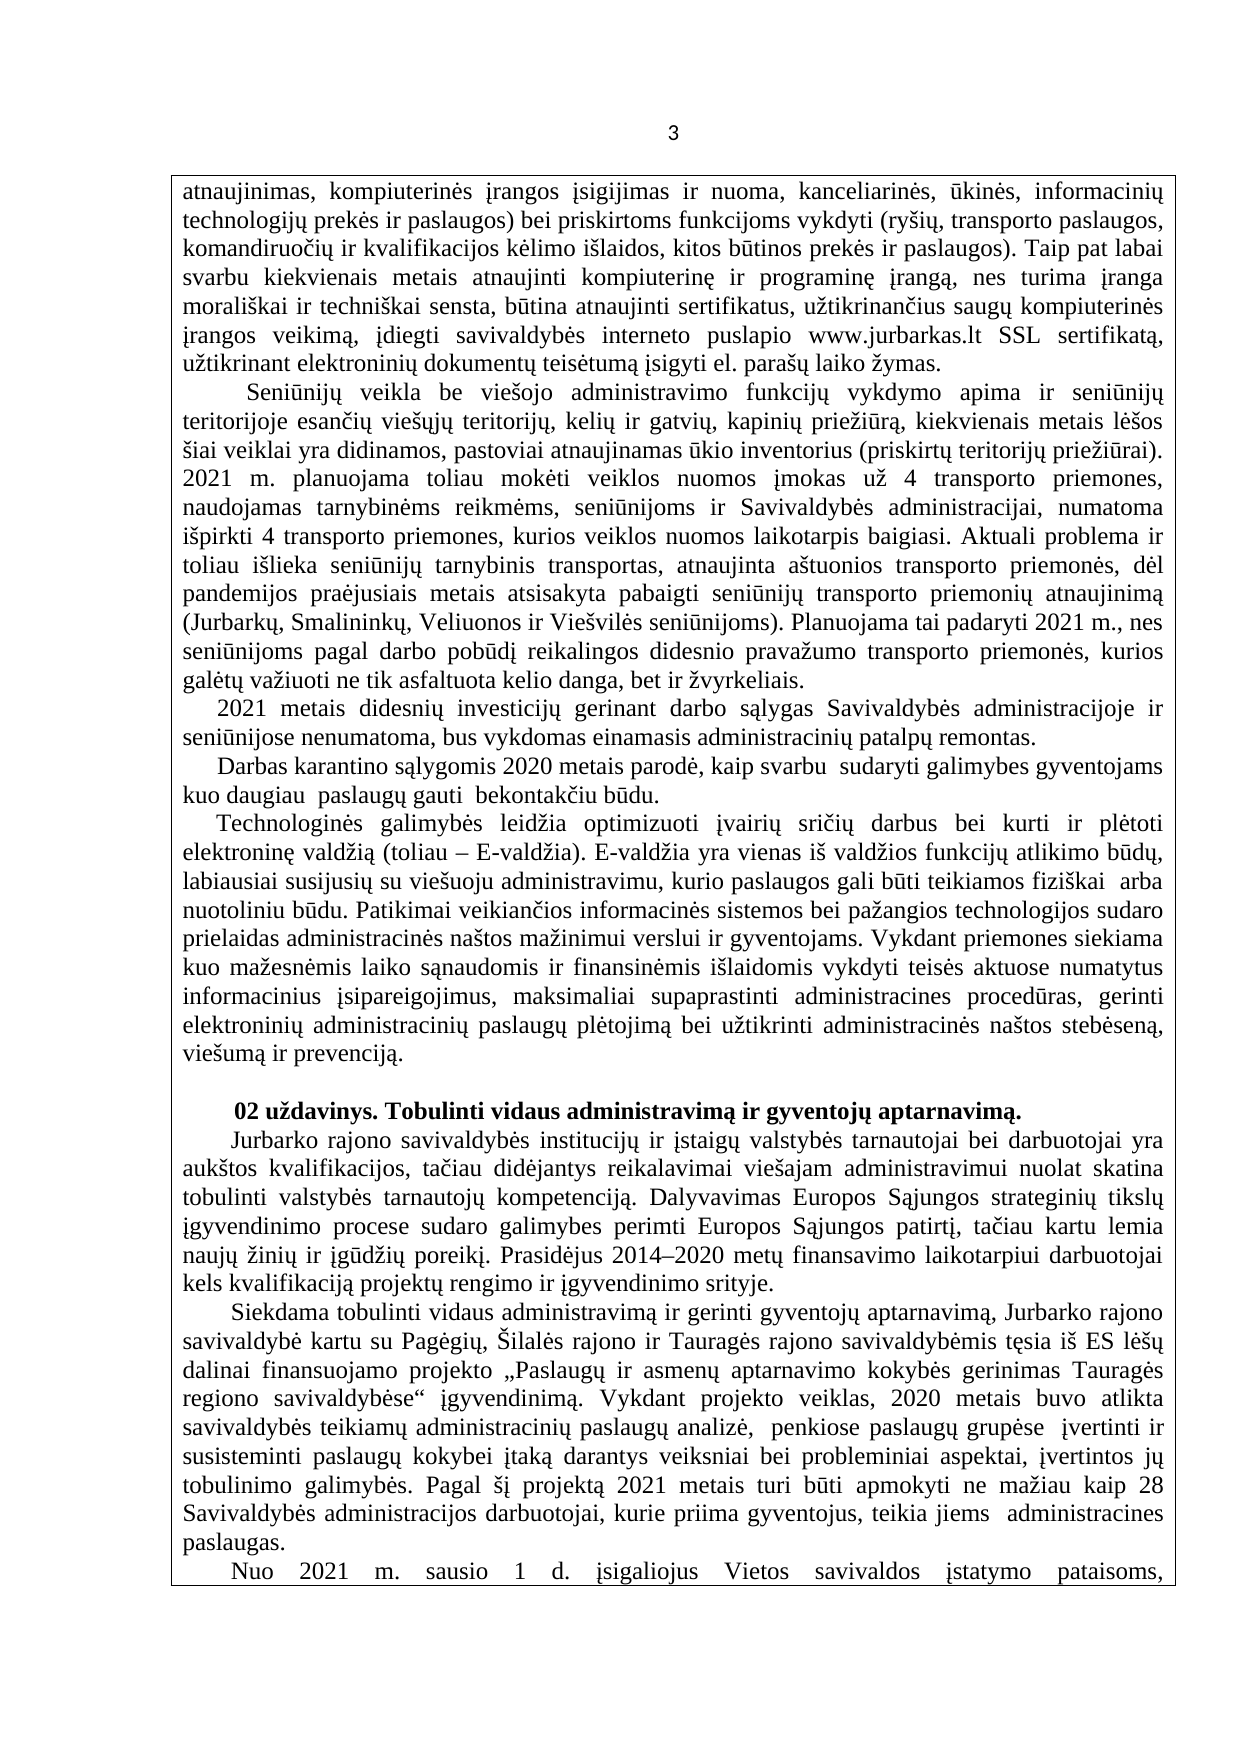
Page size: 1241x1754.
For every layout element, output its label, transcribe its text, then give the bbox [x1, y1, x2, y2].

table_cell atnaujinimas, kompiuterinės įrangos įsigijimas ir nuoma, kanceliarinės, ūkinės, informacinių technologijų prekės ir paslaugos) bei priskirtoms funkcijoms vykdyti (ryšių, transporto paslaugos, komandiruočių ir kvalifikacijos kėlimo išlaidos, kitos būtinos prekės ir paslaugos). Taip pat labai svarbu kiekvienais metais atnaujinti kompiuterinę ir programinę įrangą, nes turima įranga morališkai ir techniškai sensta, būtina atnaujinti sertifikatus, užtikrinančius saugų kompiuterinės įrangos veikimą, įdiegti savivaldybės interneto puslapio www.jurbarkas.lt SSL sertifikatą, užtikrinant elektroninių dokumentų teisėtumą įsigyti el. parašų laiko žymas. Seniūnijų veikla be viešojo administravimo funkcijų vykdymo apima ir seniūnijų teritorijoje esančių viešųjų teritorijų, kelių ir gatvių, kapinių priežiūrą, kiekvienais metais lėšos šiai veiklai yra didinamos, pastoviai atnaujinamas ūkio inventorius (priskirtų teritorijų priežiūrai). 2021 m. planuojama toliau mokėti veiklos nuomos įmokas už 4 transporto priemones, naudojamas tarnybinėms reikmėms, seniūnijoms ir Savivaldybės administracijai, numatoma išpirkti 4 transporto priemones, kurios veiklos nuomos laikotarpis baigiasi. Aktuali problema ir toliau išlieka seniūnijų tarnybinis transportas, atnaujinta aštuonios transporto priemonės, dėl pandemijos praėjusiais metais atsisakyta pabaigti seniūnijų transporto priemonių atnaujinimą (Jurbarkų, Smalininkų, Veliuonos ir Viešvilės seniūnijoms). Planuojama tai padaryti 2021 m., nes seniūnijoms pagal darbo pobūdį reikalingos didesnio pravažumo transporto priemonės, kurios galėtų važiuoti ne tik asfaltuota kelio danga, bet ir žvyrkeliais. 2021 metais didesnių investicijų gerinant darbo sąlygas Savivaldybės administracijoje ir seniūnijose nenumatoma, bus vykdomas einamasis administracinių patalpų remontas. Darbas karantino sąlygomis 2020 metais parodė, kaip svarbu sudaryti galimybes gyventojams kuo daugiau paslaugų gauti bekontakčiu būdu. Technologinės galimybės leidžia optimizuoti įvairių sričių darbus bei kurti ir plėtoti elektroninę valdžią (toliau – E-valdžia). E-valdžia yra vienas iš valdžios funkcijų atlikimo būdų, labiausiai susijusių su viešuoju administravimu, kurio paslaugos gali būti teikiamos fiziškai arba nuotoliniu būdu. Patikimai veikiančios informacinės sistemos bei pažangios technologijos sudaro prielaidas administracinės naštos mažinimui verslui ir gyventojams. Vykdant priemones siekiama kuo mažesnėmis laiko sąnaudomis ir finansinėmis išlaidomis vykdyti teisės aktuose numatytus informacinius įsipareigojimus, maksimaliai supaprastinti administracines procedūras, gerinti elektroninių administracinių paslaugų plėtojimą bei užtikrinti administracinės naštos stebėseną, viešumą ir prevenciją. 02 uždavinys. Tobulinti vidaus administravimą ir gyventojų aptarnavimą. Jurbarko rajono savivaldybės institucijų ir įstaigų valstybės tarnautojai bei darbuotojai yra aukštos kvalifikacijos, tačiau didėjantys reikalavimai viešajam administravimui nuolat skatina tobulinti valstybės tarnautojų kompetenciją. Dalyvavimas Europos Sąjungos strateginių tikslų įgyvendinimo procese sudaro galimybes perimti Europos Sąjungos patirtį, tačiau kartu lemia naujų žinių ir įgūdžių poreikį. Prasidėjus 2014–2020 metų finansavimo laikotarpiui darbuotojai kels kvalifikaciją projektų rengimo ir įgyvendinimo srityje. Siekdama tobulinti vidaus administravimą ir gerinti gyventojų aptarnavimą, Jurbarko rajono savivaldybė kartu su Pagėgių, Šilalės rajono ir Tauragės rajono savivaldybėmis tęsia iš ES lėšų dalinai finansuojamo projekto „Paslaugų ir asmenų aptarnavimo kokybės gerinimas Tauragės regiono savivaldybėse“ įgyvendinimą. Vykdant projekto veiklas, 2020 metais buvo atlikta savivaldybės teikiamų administracinių paslaugų analizė, penkiose paslaugų grupėse įvertinti ir susisteminti paslaugų kokybei įtaką darantys veiksniai bei probleminiai aspektai, įvertintos jų tobulinimo galimybės. Pagal šį projektą 2021 metais turi būti apmokyti ne mažiau kaip 28 Savivaldybės administracijos darbuotojai, kurie priima gyventojus, teikia jiems administracines paslaugas. Nuo 2021 m. sausio 1 d. įsigaliojus Vietos savivaldos įstatymo pataisoms, [172, 176, 1175, 1585]
